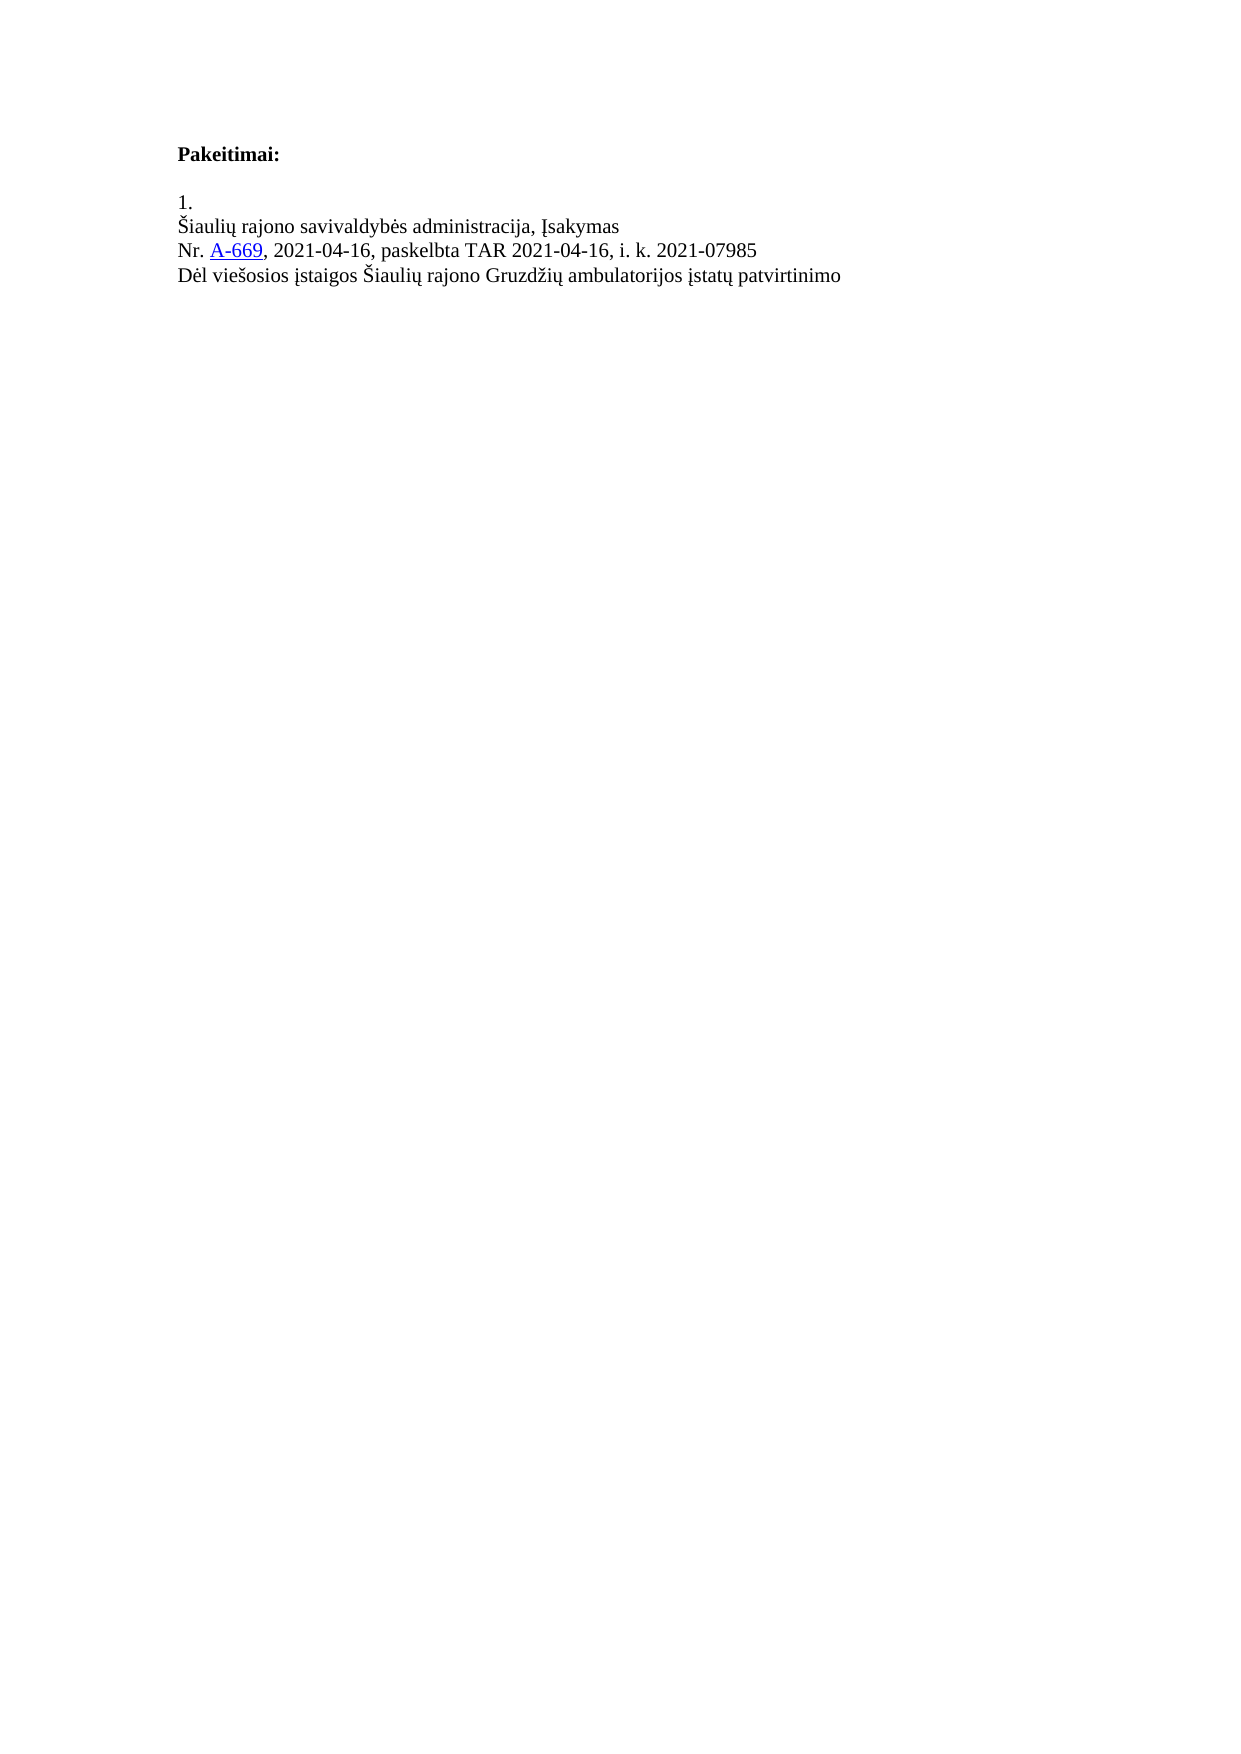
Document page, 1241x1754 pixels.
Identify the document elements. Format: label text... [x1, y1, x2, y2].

text Šiaulių rajono savivaldybės administracija, Įsakymas [177, 214, 1181, 238]
text Pakeitimai: [177, 142, 1181, 166]
text 1. [177, 190, 1181, 214]
text Nr. A-669, 2021-04-16, paskelbta TAR 2021-04-16, i. k. 2021-07985 [177, 238, 1181, 262]
text Dėl viešosios įstaigos Šiaulių rajono Gruzdžių ambulatorijos įstatų patvirtinimo [177, 262, 1181, 287]
